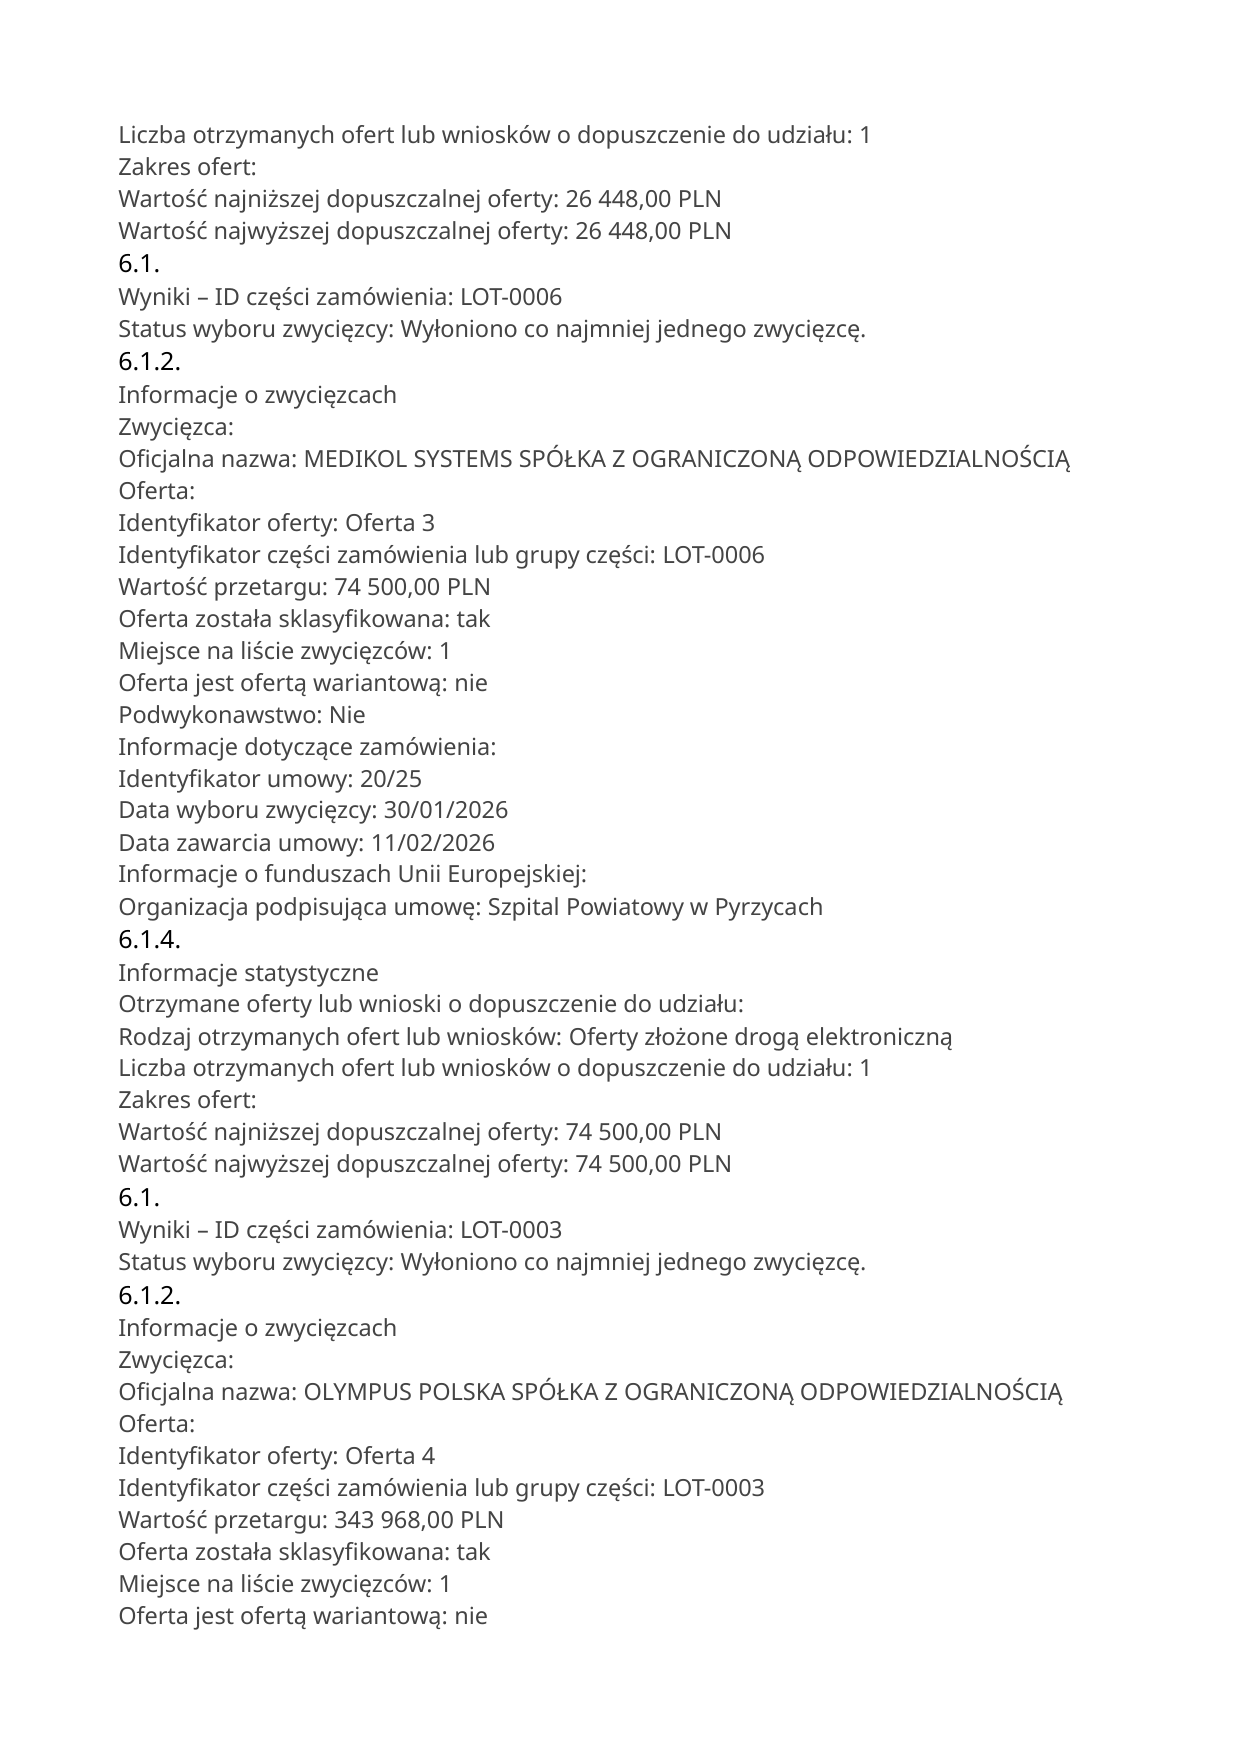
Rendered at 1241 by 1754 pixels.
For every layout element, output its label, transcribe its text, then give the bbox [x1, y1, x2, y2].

text Podwykonawstwo: Nie [118, 698, 1122, 730]
text Identyfikator części zamówienia lub grupy części: LOT-0003 [118, 1472, 1122, 1504]
text Rodzaj otrzymanych ofert lub wniosków: Oferty złożone drogą elektroniczną [118, 1020, 1122, 1052]
text Liczba otrzymanych ofert lub wniosków o dopuszczenie do udziału: 1 [118, 1052, 1122, 1084]
text Wyniki – ID części zamówienia: LOT-0006 [118, 280, 1122, 312]
text Status wyboru zwycięzcy: Wyłoniono co najmniej jednego zwycięzcę. [118, 1246, 1122, 1278]
text Otrzymane oferty lub wnioski o dopuszczenie do udziału: [118, 988, 1122, 1020]
text Organizacja podpisująca umowę: Szpital Powiatowy w Pyrzycach [118, 890, 1122, 922]
text Data wyboru zwycięzcy: 30/01/2026 [118, 794, 1122, 826]
text Wartość najwyższej dopuszczalnej oferty: 26 448,00 PLN [118, 214, 1122, 246]
text Oficjalna nazwa: MEDIKOL SYSTEMS SPÓŁKA Z OGRANICZONĄ ODPOWIEDZIALNOŚCIĄ [118, 442, 1122, 474]
text Liczba otrzymanych ofert lub wniosków o dopuszczenie do udziału: 1 [118, 118, 1122, 150]
text Informacje o zwycięzcach [118, 378, 1122, 410]
text Data zawarcia umowy: 11/02/2026 [118, 826, 1122, 858]
text Oferta: [118, 474, 1122, 506]
text Miejsce na liście zwycięzców: 1 [118, 1568, 1122, 1599]
text 6.1.2. [118, 1278, 1122, 1312]
text 6.1.2. [118, 344, 1122, 378]
text Wartość najwyższej dopuszczalnej oferty: 74 500,00 PLN [118, 1148, 1122, 1180]
text Oferta jest ofertą wariantową: nie [118, 666, 1122, 698]
text Wartość przetargu: 343 968,00 PLN [118, 1504, 1122, 1536]
text 6.1. [118, 1180, 1122, 1214]
text Oferta została sklasyfikowana: tak [118, 1536, 1122, 1568]
text Identyfikator części zamówienia lub grupy części: LOT-0006 [118, 538, 1122, 570]
text Informacje o zwycięzcach [118, 1312, 1122, 1344]
text Identyfikator oferty: Oferta 4 [118, 1440, 1122, 1472]
text Identyfikator umowy: 20/25 [118, 762, 1122, 794]
text Informacje o funduszach Unii Europejskiej: [118, 858, 1122, 890]
text Wyniki – ID części zamówienia: LOT-0003 [118, 1214, 1122, 1246]
text Oferta jest ofertą wariantową: nie [118, 1599, 1122, 1632]
text Wartość przetargu: 74 500,00 PLN [118, 570, 1122, 602]
text Zwycięzca: [118, 410, 1122, 442]
text Oficjalna nazwa: OLYMPUS POLSKA SPÓŁKA Z OGRANICZONĄ ODPOWIEDZIALNOŚCIĄ [118, 1376, 1122, 1408]
text Oferta została sklasyfikowana: tak [118, 602, 1122, 634]
text Wartość najniższej dopuszczalnej oferty: 26 448,00 PLN [118, 182, 1122, 214]
text Informacje statystyczne [118, 956, 1122, 988]
text 6.1. [118, 246, 1122, 280]
text Miejsce na liście zwycięzców: 1 [118, 634, 1122, 666]
text Status wyboru zwycięzcy: Wyłoniono co najmniej jednego zwycięzcę. [118, 312, 1122, 344]
text 6.1.4. [118, 922, 1122, 956]
text Oferta: [118, 1408, 1122, 1440]
text Zakres ofert: [118, 150, 1122, 182]
text Wartość najniższej dopuszczalnej oferty: 74 500,00 PLN [118, 1116, 1122, 1148]
text Informacje dotyczące zamówienia: [118, 730, 1122, 762]
text Zakres ofert: [118, 1084, 1122, 1116]
text Identyfikator oferty: Oferta 3 [118, 506, 1122, 538]
text Zwycięzca: [118, 1344, 1122, 1376]
